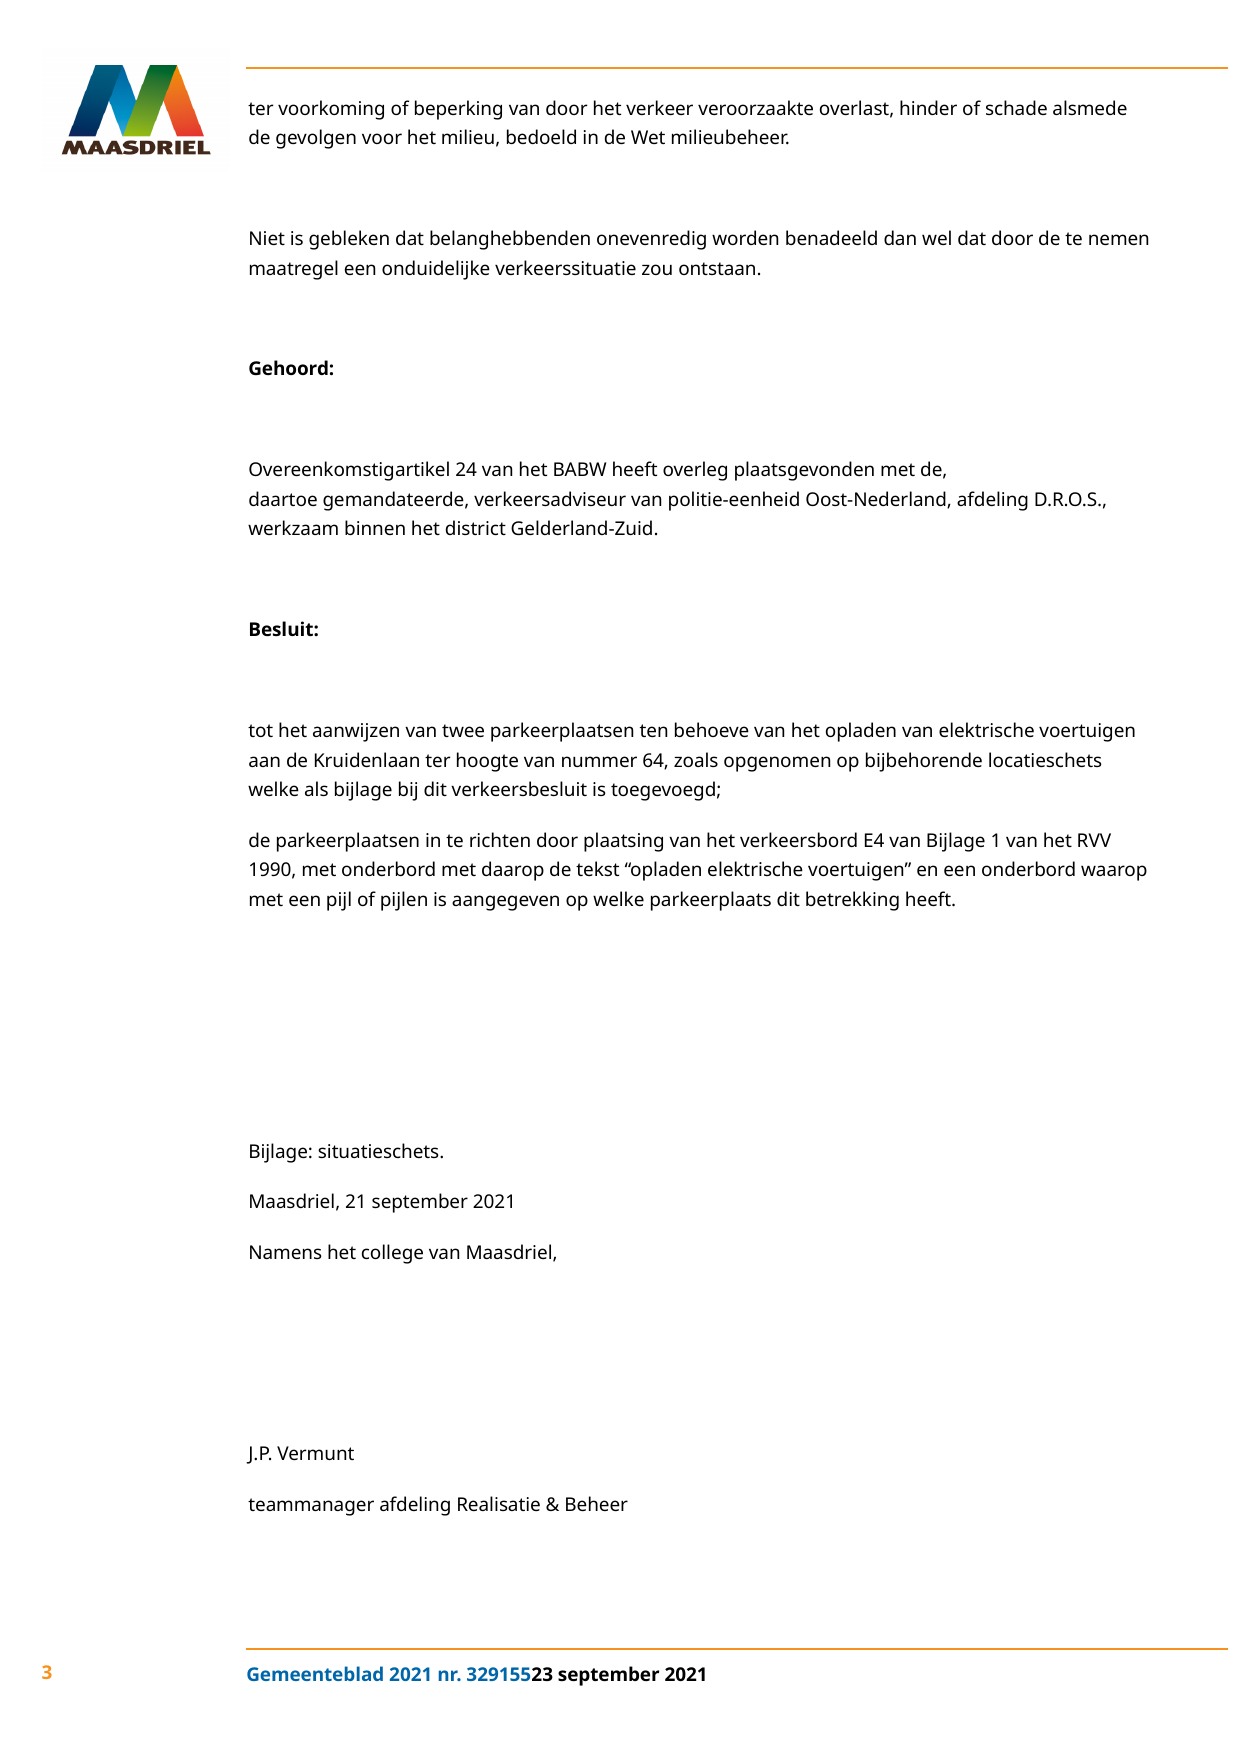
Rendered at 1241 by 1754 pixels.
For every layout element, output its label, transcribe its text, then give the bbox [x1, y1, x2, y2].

text Gehoord: [248, 356, 1152, 381]
text tot het aanwijzen van twee parkeerplaatsen ten behoeve van het opladen van elektrische voertuigen aan de Kruidenlaan ter hoogte van nummer 64, zoals opgenomen op bijbehorende locatieschets welke als bijlage bij dit verkeersbesluit is toegevoegd; [248, 717, 1152, 802]
picture [41, 47, 231, 172]
text Overeenkomstigartikel 24 van het BABW heeft overleg plaatsgevonden met de, daartoe gemandateerde, verkeersadviseur van politie-eenheid Oost-Nederland, afdeling D.R.O.S., werkzaam binnen het district Gelderland-Zuid. [248, 456, 1152, 541]
text teammanager afdeling Realisatie & Beheer [248, 1491, 1152, 1517]
text Besluit: [248, 616, 1152, 642]
text ter voorkoming of beperking van door het verkeer veroorzaakte overlast, hinder of schade alsmede de gevolgen voor het milieu, bedoeld in de Wet milieubeheer. [248, 95, 1152, 150]
text de parkeerplaatsen in te richten door plaatsing van het verkeersbord E4 van Bijlage 1 van het RVV 1990, met onderbord met daarop de tekst “opladen elektrische voertuigen” en een onderbord waarop met een pijl of pijlen is aangegeven op welke parkeerplaats dit betrekking heeft. [248, 827, 1152, 912]
text Namens het college van Maasdriel, [248, 1239, 1152, 1265]
text Bijlage: situatieschets. [248, 1138, 1152, 1164]
text Niet is gebleken dat belanghebbenden onevenredig worden benadeeld dan wel dat door de te nemen maatregel een onduidelijke verkeerssituatie zou ontstaan. [248, 225, 1152, 281]
text J.P. Vermunt [248, 1441, 1152, 1466]
text Maasdriel, 21 september 2021 [248, 1188, 1152, 1214]
